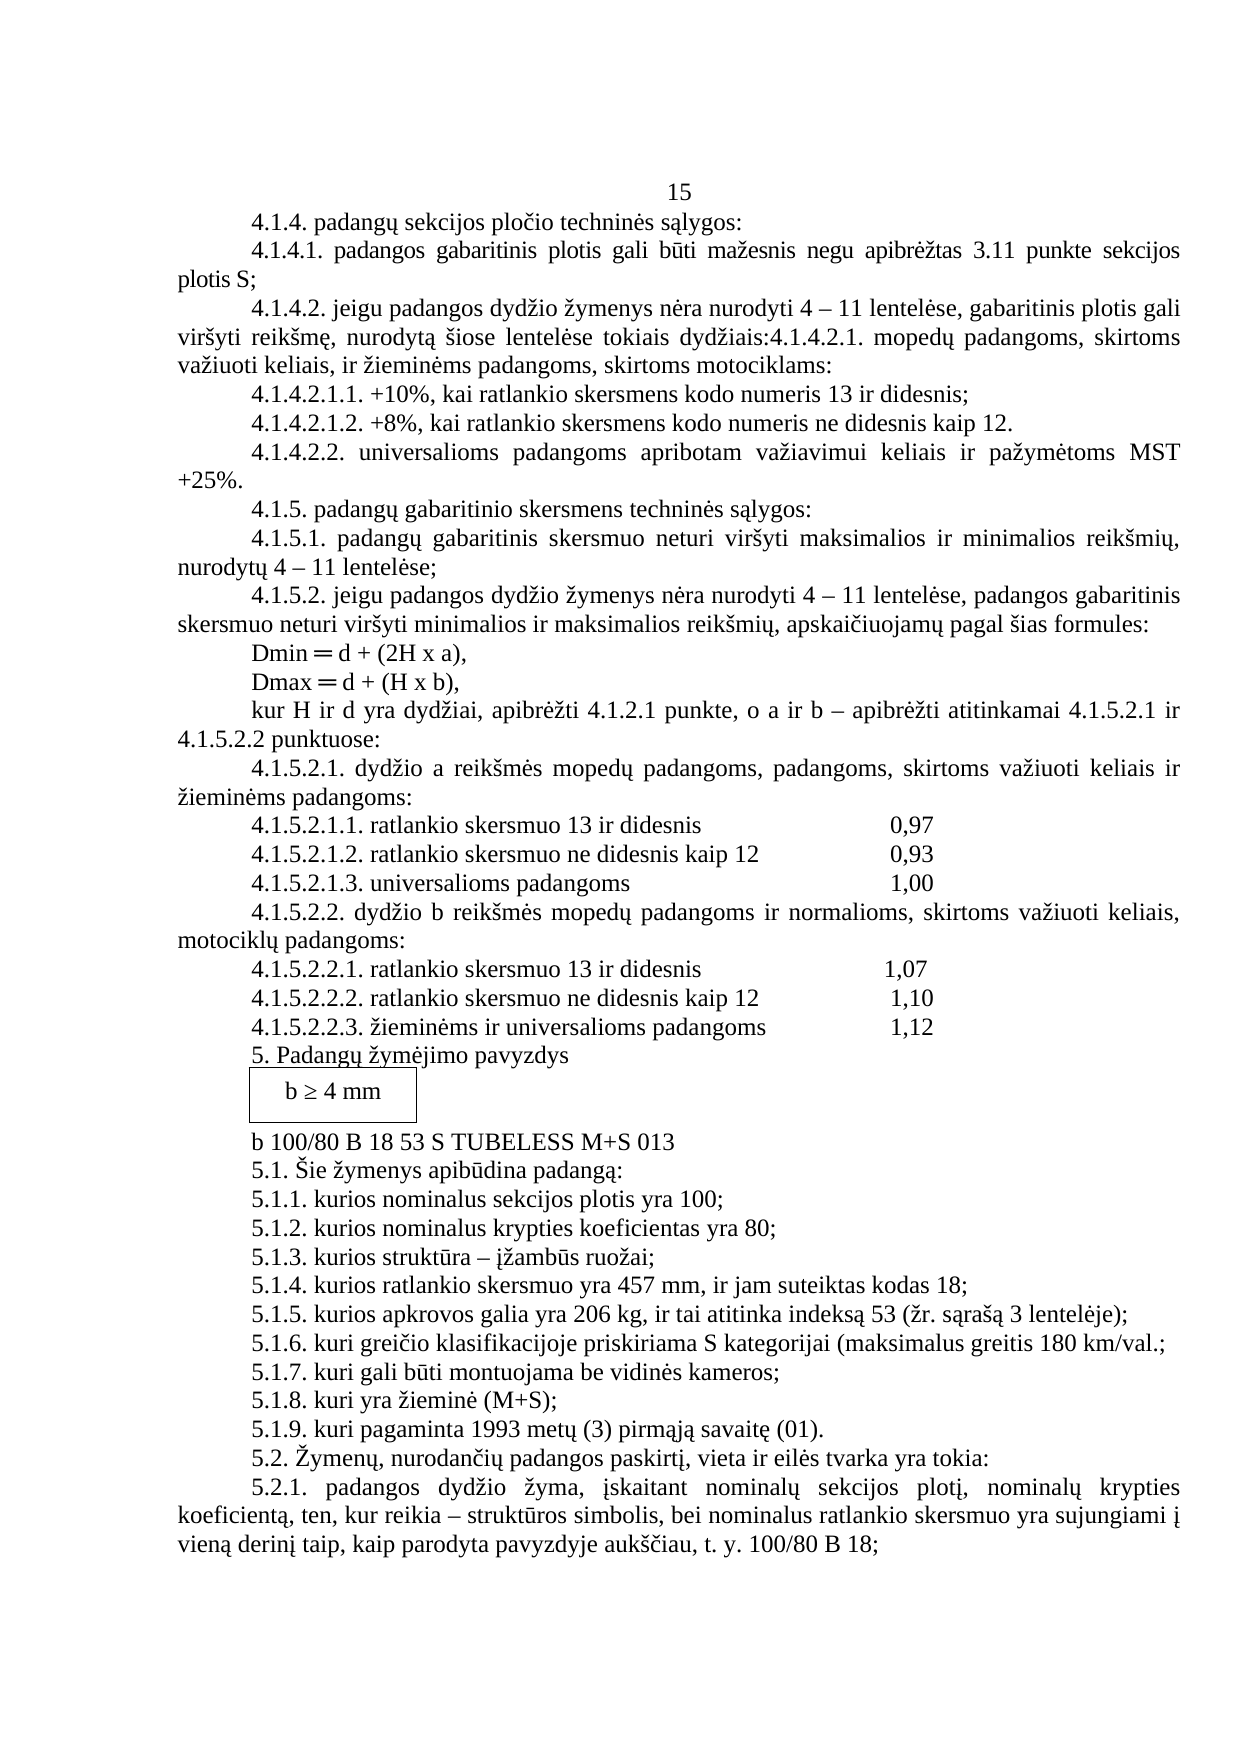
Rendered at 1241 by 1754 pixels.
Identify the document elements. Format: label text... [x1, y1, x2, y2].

text 5.1.5. kurios apkrovos galia yra 206 kg, ir tai atitinka indeksą 53 (žr. sąrašą 3 lentelėje); [177, 1299, 1181, 1328]
text 5.1.7. kuri gali būti montuojama be vidinės kameros; [177, 1357, 1181, 1385]
text 4.1.5.2.2. dydžio b reikšmės mopedų padangoms ir normalioms, skirtoms važiuoti keliais, motociklų padangoms: [177, 897, 1181, 954]
text kur H ir d yra dydžiai, apibrėžti 4.1.2.1 punkte, o a ir b – apibrėžti atitinkamai 4.1.5.2.1 ir 4.1.5.2.2 punktuose: [177, 695, 1181, 753]
text 5. Padangų žymėjimo pavyzdys [177, 1040, 1181, 1123]
text 4.1.4. padangų sekcijos pločio techninės sąlygos: [177, 207, 1181, 235]
text 4.1.5.2.2.3. žieminėms ir universalioms padangoms 1,12 [177, 1012, 1181, 1040]
text 4.1.5.2. jeigu padangos dydžio žymenys nėra nurodyti 4 – 11 lentelėse, padangos gabaritinis skersmuo neturi viršyti minimalios ir maksimalios reikšmių, apskaičiuojamų pagal šias formules: [177, 580, 1181, 638]
text Dmin ═ d + (2H x a), [177, 638, 1181, 667]
text 5.2.1. padangos dydžio žyma, įskaitant nominalų sekcijos plotį, nominalų krypties koeficientą, ten, kur reikia – struktūros simbolis, bei nominalus ratlankio skersmuo yra sujungiami į vieną derinį taip, kaip parodyta pavyzdyje aukščiau, t. y. 100/80 B 18; [177, 1472, 1181, 1558]
text 5.1.8. kuri yra žieminė (M+S); [177, 1385, 1181, 1414]
text 4.1.4.2.1.2. +8%, kai ratlankio skersmens kodo numeris ne didesnis kaip 12. [177, 408, 1181, 437]
text 5.1.4. kurios ratlankio skersmuo yra 457 mm, ir jam suteiktas kodas 18; [177, 1270, 1181, 1299]
text 5.1.6. kuri greičio klasifikacijoje priskiriama S kategorijai (maksimalus greitis 180 km/val.; [177, 1328, 1181, 1357]
text 4.1.4.2. jeigu padangos dydžio žymenys nėra nurodyti 4 – 11 lentelėse, gabaritinis plotis gali viršyti reikšmę, nurodytą šiose lentelėse tokiais dydžiais:4.1.4.2.1. mopedų padangoms, skirtoms važiuoti keliais, ir žieminėms padangoms, skirtoms motociklams: [177, 293, 1181, 379]
text 4.1.5.2.1.1. ratlankio skersmuo 13 ir didesnis 0,97 [177, 810, 1181, 839]
text 5.1.1. kurios nominalus sekcijos plotis yra 100; [177, 1184, 1181, 1213]
text 5.1.3. kurios struktūra – įžambūs ruožai; [177, 1242, 1181, 1270]
text 4.1.5.1. padangų gabaritinis skersmuo neturi viršyti maksimalios ir minimalios reikšmių, nurodytų 4 – 11 lentelėse; [177, 523, 1181, 580]
text 4.1.5.2.2.2. ratlankio skersmuo ne didesnis kaip 12 1,10 [177, 983, 1181, 1012]
text 4.1.4.2.1.1. +10%, kai ratlankio skersmens kodo numeris 13 ir didesnis; [177, 379, 1181, 408]
text 4.1.5. padangų gabaritinio skersmens techninės sąlygos: [177, 494, 1181, 523]
text 4.1.5.2.1. dydžio a reikšmės mopedų padangoms, padangoms, skirtoms važiuoti keliais ir žieminėms padangoms: [177, 753, 1181, 810]
text 4.1.4.2.2. universalioms padangoms apribotam važiavimui keliais ir pažymėtoms MST +25%. [177, 437, 1181, 494]
text 5.1. Šie žymenys apibūdina padangą: [177, 1155, 1181, 1184]
text 4.1.4.1. padangos gabaritinis plotis gali būti mažesnis negu apibrėžtas 3.11 punkte sekcijos plotis S; [177, 235, 1181, 293]
text Dmax ═ d + (H x b), [177, 667, 1181, 695]
text b ≥ 4 mm [265, 1076, 401, 1104]
text 5.2. Žymenų, nurodančių padangos paskirtį, vieta ir eilės tvarka yra tokia: [177, 1443, 1181, 1472]
text 4.1.5.2.1.3. universalioms padangoms 1,00 [177, 868, 1181, 897]
text 4.1.5.2.2.1. ratlankio skersmuo 13 ir didesnis 1,07 [177, 954, 1181, 983]
text 4.1.5.2.1.2. ratlankio skersmuo ne didesnis kaip 12 0,93 [177, 839, 1181, 868]
text 5.1.2. kurios nominalus krypties koeficientas yra 80; [177, 1213, 1181, 1242]
text b 100/80 B 18 53 S TUBELESS M+S 013 [177, 1127, 1181, 1155]
text 5.1.9. kuri pagaminta 1993 metų (3) pirmąją savaitę (01). [177, 1414, 1181, 1443]
